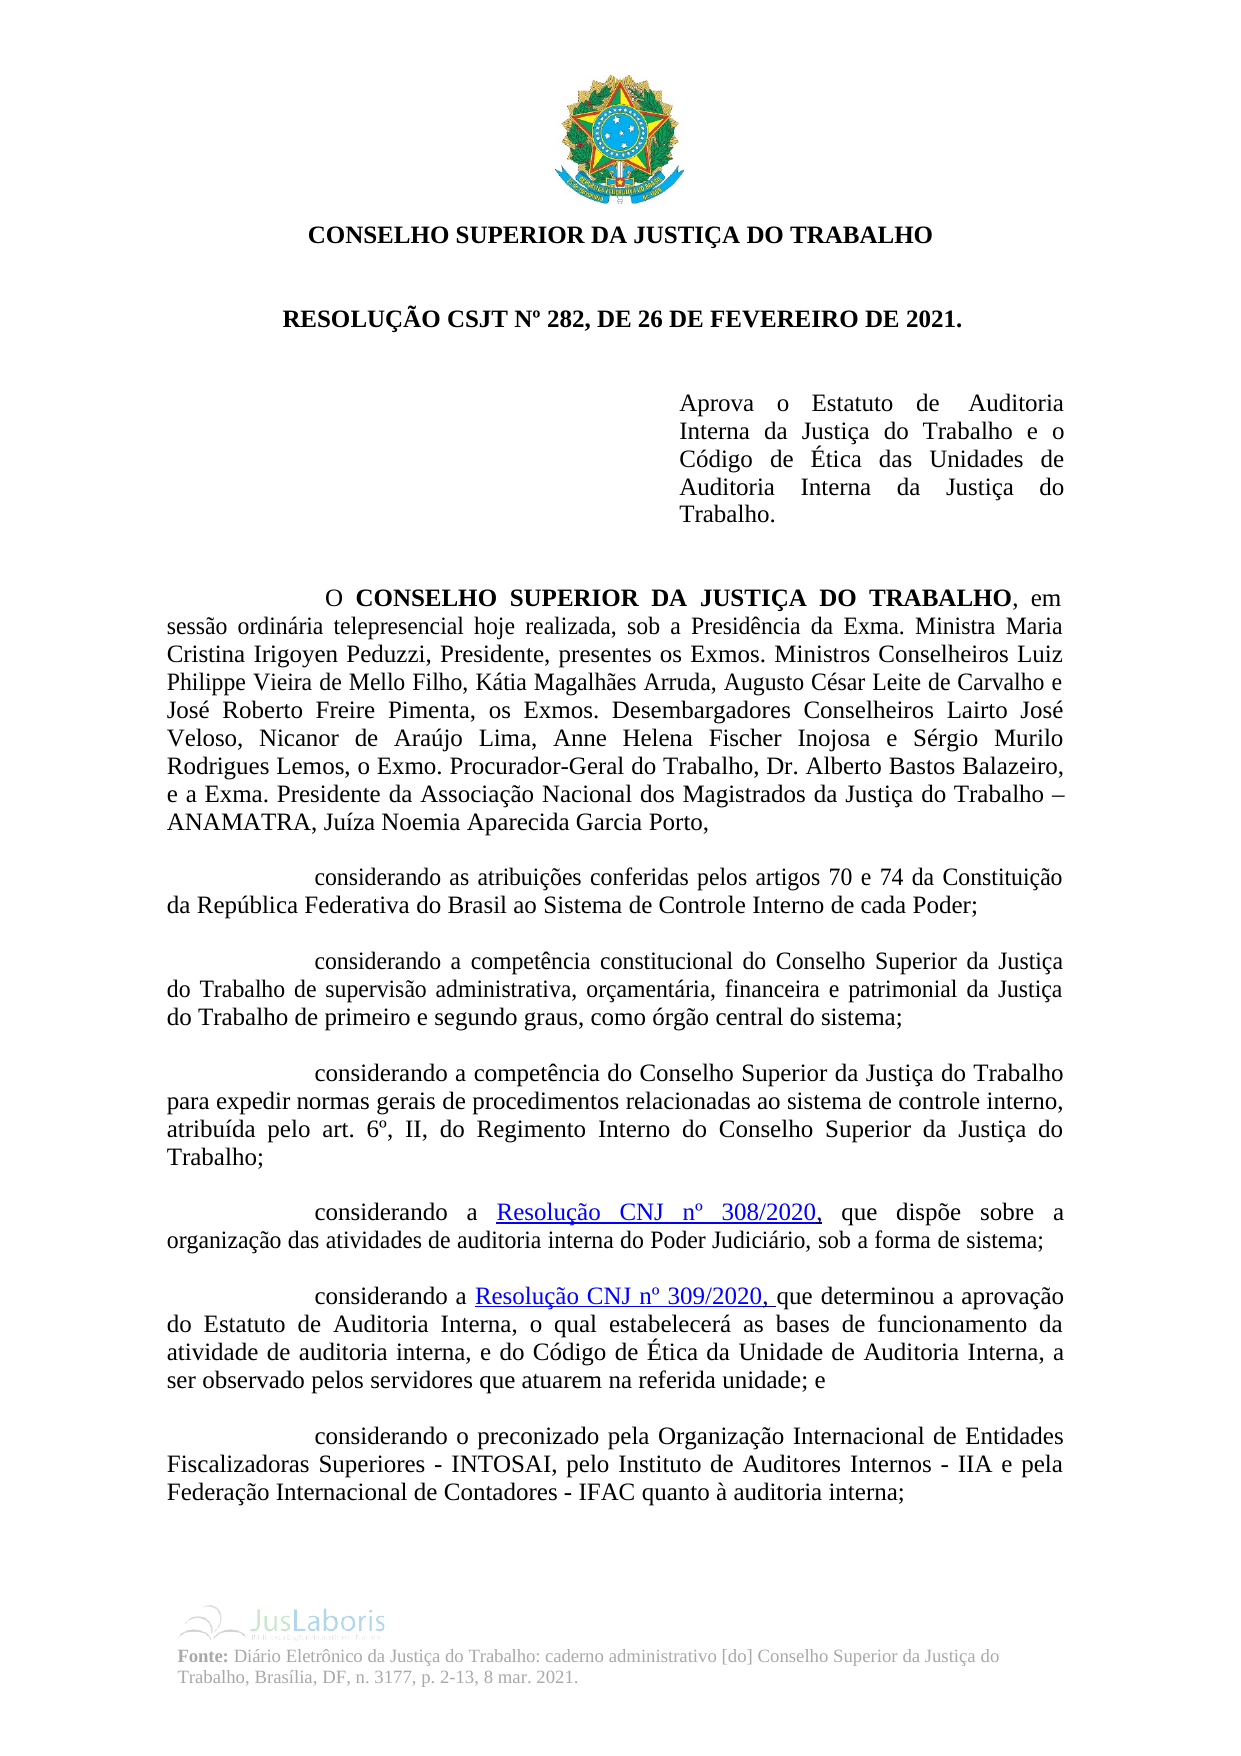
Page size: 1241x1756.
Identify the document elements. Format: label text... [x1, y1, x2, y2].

text considerando a Resolução CNJ nº 308/2020, que dispõe sobre a organização das atividades de auditoria interna do Poder Judiciário, sob a forma de sistema; [167, 1199, 1064, 1254]
subtitle CONSELHO SUPERIOR DA JUSTIÇA DO TRABALHO RESOLUÇÃO CSJT Nº 282, DE 26 DE FEVEREIRO DE 2021. [282, 220, 1076, 333]
text sessão ordinária telepresencial hoje realizada, sob a Presidência da Exma. Ministra Maria Cristina Irigoyen Peduzzi, Presidente, presentes os Exmos. Ministros Conselheiros Luiz Philippe Vieira de Mello Filho, Kátia Magalhães Arruda, Augusto César Leite de Carvalho e José Roberto Freire Pimenta, os Exmos. Desembargadores Conselheiros Lairto José Veloso, Nicanor de Araújo Lima, Anne Helena Fischer Inojosa e Sérgio Murilo Rodrigues Lemos, o Exmo. Procurador-Geral do Trabalho, Dr. Alberto Bastos Balazeiro, e a Exma. Presidente da Associação Nacional dos Magistrados da Justiça do Trabalho – ANAMATRA, Juíza Noemia Aparecida Garcia Porto, [167, 612, 1064, 836]
text considerando o preconizado pela Organização Internacional de Entidades Fiscalizadoras Superiores - INTOSAI, pelo Instituto de Auditores Internos - IIA e pela Federação Internacional de Contadores - IFAC quanto à auditoria interna; [167, 1422, 1064, 1506]
text considerando as atribuições conferidas pelos artigos 70 e 74 da Constituição da República Federativa do Brasil ao Sistema de Controle Interno de cada Poder; [167, 864, 1063, 919]
text considerando a Resolução CNJ nº 309/2020, que determinou a aprovação do Estatuto de Auditoria Interna, o qual estabelecerá as bases de funcionamento da atividade de auditoria interna, e do Código de Ética da Unidade de Auditoria Interna, a ser observado pelos servidores que atuarem na referida unidade; e [167, 1282, 1064, 1394]
subtitle O CONSELHO SUPERIOR DA JUSTIÇA DO TRABALHO, em [325, 584, 1076, 612]
text considerando a competência constitucional do Conselho Superior da Justiça do Trabalho de supervisão administrativa, orçamentária, financeira e patrimonial da Justiça do Trabalho de primeiro e segundo graus, como órgão central do sistema; [167, 947, 1064, 1031]
text Aprova o Estatuto de Auditoria Interna da Justiça do Trabalho e o Código de Ética das Unidades de Auditoria Interna da Justiça do Trabalho. [679, 389, 1064, 528]
text considerando a competência do Conselho Superior da Justiça do Trabalho para expedir normas gerais de procedimentos relacionadas ao sistema de controle interno, atribuída pelo art. 6º, II, do Regimento Interno do Conselho Superior da Justiça do Trabalho; [167, 1059, 1064, 1171]
